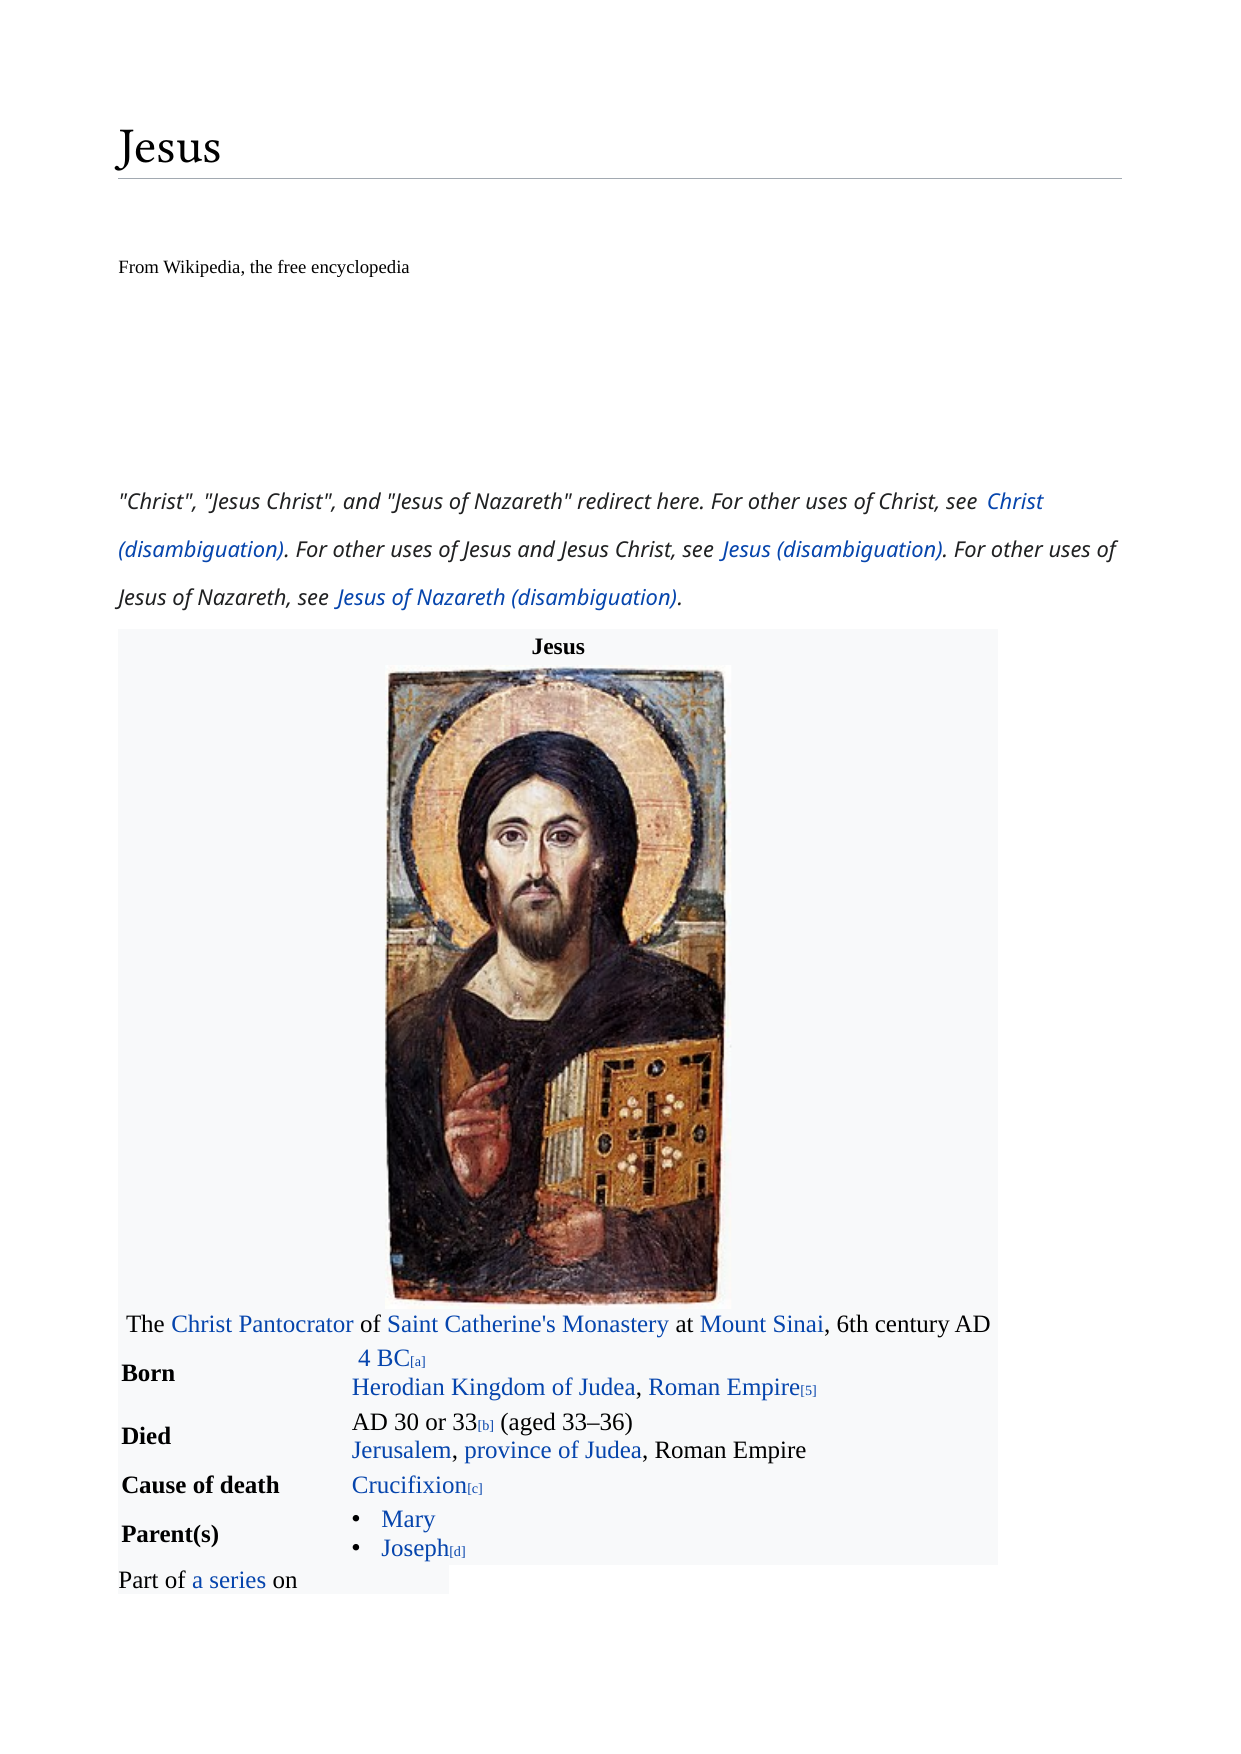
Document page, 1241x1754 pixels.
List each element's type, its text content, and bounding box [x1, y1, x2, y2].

table_header Jesus [118, 629, 998, 662]
table_cell Crucifixion[c] [349, 1467, 998, 1502]
picture [384, 665, 732, 1309]
table_cell Died [118, 1404, 349, 1467]
table_header Part of a series on [118, 1565, 449, 1594]
table_cell The Christ Pantocrator of Saint Catherine's Monastery at Mount Sinai, 6th century AD [118, 662, 998, 1340]
table_cell Cause of death [118, 1467, 349, 1502]
text From Wikipedia, the free encyclopedia [118, 256, 1122, 277]
subtitle Jesus [118, 118, 1122, 178]
table_cell Born [118, 1340, 349, 1404]
table_cell Mary Joseph[d] [349, 1502, 998, 1565]
table_cell 4 BC[a] Herodian Kingdom of Judea, Roman Empire[5] [349, 1340, 998, 1404]
table_cell Parent(s) [118, 1502, 349, 1565]
text "Christ", "Jesus Christ", and "Jesus of Nazareth" redirect here. For other uses of Christ, see Christ (disambiguation). For other uses of Jesus and Jesus Christ, see Jesus (disambiguation). For other uses of Jesus of Nazareth, see Jesus of Nazareth (disambiguation). [118, 486, 1122, 611]
table_cell AD 30 or 33[b] (aged 33–36) Jerusalem, province of Judea, Roman Empire [349, 1404, 998, 1467]
